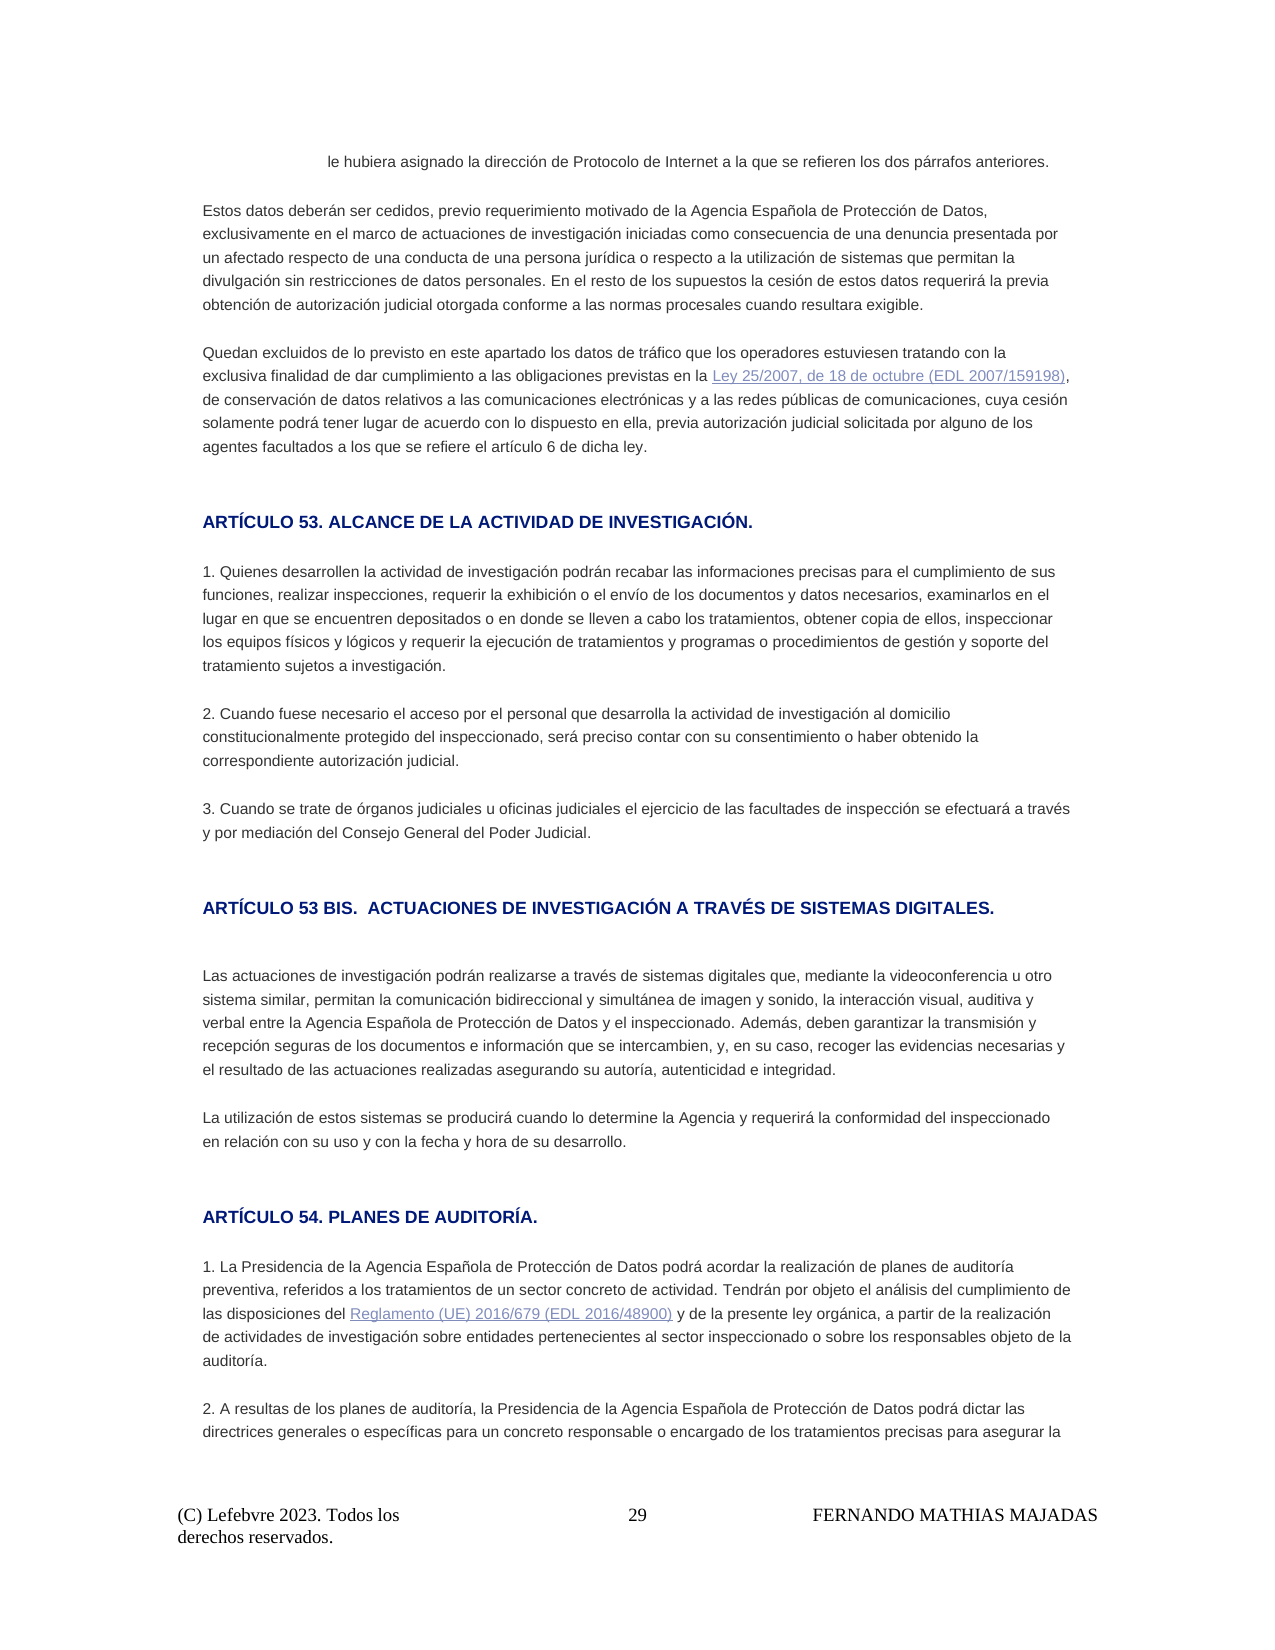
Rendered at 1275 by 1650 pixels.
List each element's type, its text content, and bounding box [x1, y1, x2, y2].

text Artículo 53. Alcance de la actividad de investigación. [202, 505, 1098, 532]
text le hubiera asignado la dirección de Protocolo de Internet a la que se refieren los dos párrafos anteriores. [327, 148, 1098, 171]
text 1. La Presidencia de la Agencia Española de Protección de Datos podrá acordar la realización de planes de auditoría preventiva, referidos a los tratamientos de un sector concreto de actividad. Tendrán por objeto el análisis del cumplimiento de las disposiciones del Reglamento (UE) 2016/679 (EDL 2016/48900) y de la presente ley orgánica, a partir de la realización de actividades de investigación sobre entidades pertenecientes al sector inspeccionado o sobre los responsables objeto de la auditoría. [202, 1252, 1073, 1369]
text 2. A resultas de los planes de auditoría, la Presidencia de la Agencia Española de Protección de Datos podrá dictar las directrices generales o específicas para un concreto responsable o encargado de los tratamientos precisas para asegurar la [202, 1394, 1073, 1441]
text La utilización de estos sistemas se producirá cuando lo determine la Agencia y requerirá la conformidad del inspeccionado en relación con su uso y con la fecha y hora de su desarrollo. [202, 1103, 1073, 1150]
text Las actuaciones de investigación podrán realizarse a través de sistemas digitales que, mediante la videoconferencia u otro sistema similar, permitan la comunicación bidireccional y simultánea de imagen y sonido, la interacción visual, auditiva y verbal entre la Agencia Española de Protección de Datos y el inspeccionado. Además, deben garantizar la transmisión y recepción seguras de los documentos e información que se intercambien, y, en su caso, recoger las evidencias necesarias y el resultado de las actuaciones realizadas asegurando su autoría, autenticidad e integridad. [202, 961, 1073, 1078]
text 2. Cuando fuese necesario el acceso por el personal que desarrolla la actividad de investigación al domicilio constitucionalmente protegido del inspeccionado, será preciso contar con su consentimiento o haber obtenido la correspondiente autorización judicial. [202, 699, 1073, 770]
text Estos datos deberán ser cedidos, previo requerimiento motivado de la Agencia Española de Protección de Datos, exclusivamente en el marco de actuaciones de investigación iniciadas como consecuencia de una denuncia presentada por un afectado respecto de una conducta de una persona jurídica o respecto a la utilización de sistemas que permitan la divulgación sin restricciones de datos personales. En el resto de los supuestos la cesión de estos datos requerirá la previa obtención de autorización judicial otorgada conforme a las normas procesales cuando resultara exigible. [202, 196, 1073, 313]
text 3. Cuando se trate de órganos judiciales u oficinas judiciales el ejercicio de las facultades de inspección se efectuará a través y por mediación del Consejo General del Poder Judicial. [202, 795, 1073, 842]
text Artículo 53 bis. Actuaciones de investigación a través de sistemas digitales. [202, 892, 1098, 918]
text COMPARATIVA MODIFICACIONES [202, 943, 1098, 961]
text Artículo 54. Planes de auditoría. [202, 1200, 1098, 1227]
text 1. Quienes desarrollen la actividad de investigación podrán recabar las informaciones precisas para el cumplimiento de sus funciones, realizar inspecciones, requerir la exhibición o el envío de los documentos y datos necesarios, examinarlos en el lugar en que se encuentren depositados o en donde se lleven a cabo los tratamientos, obtener copia de ellos, inspeccionar los equipos físicos y lógicos y requerir la ejecución de tratamientos y programas o procedimientos de gestión y soporte del tratamiento sujetos a investigación. [202, 557, 1073, 674]
text Quedan excluidos de lo previsto en este apartado los datos de tráfico que los operadores estuviesen tratando con la exclusiva finalidad de dar cumplimiento a las obligaciones previstas en la Ley 25/2007, de 18 de octubre (EDL 2007/159198), de conservación de datos relativos a las comunicaciones electrónicas y a las redes públicas de comunicaciones, cuya cesión solamente podrá tener lugar de acuerdo con lo dispuesto en ella, previa autorización judicial solicitada por alguno de los agentes facultados a los que se refiere el artículo 6 de dicha ley. [202, 338, 1073, 455]
